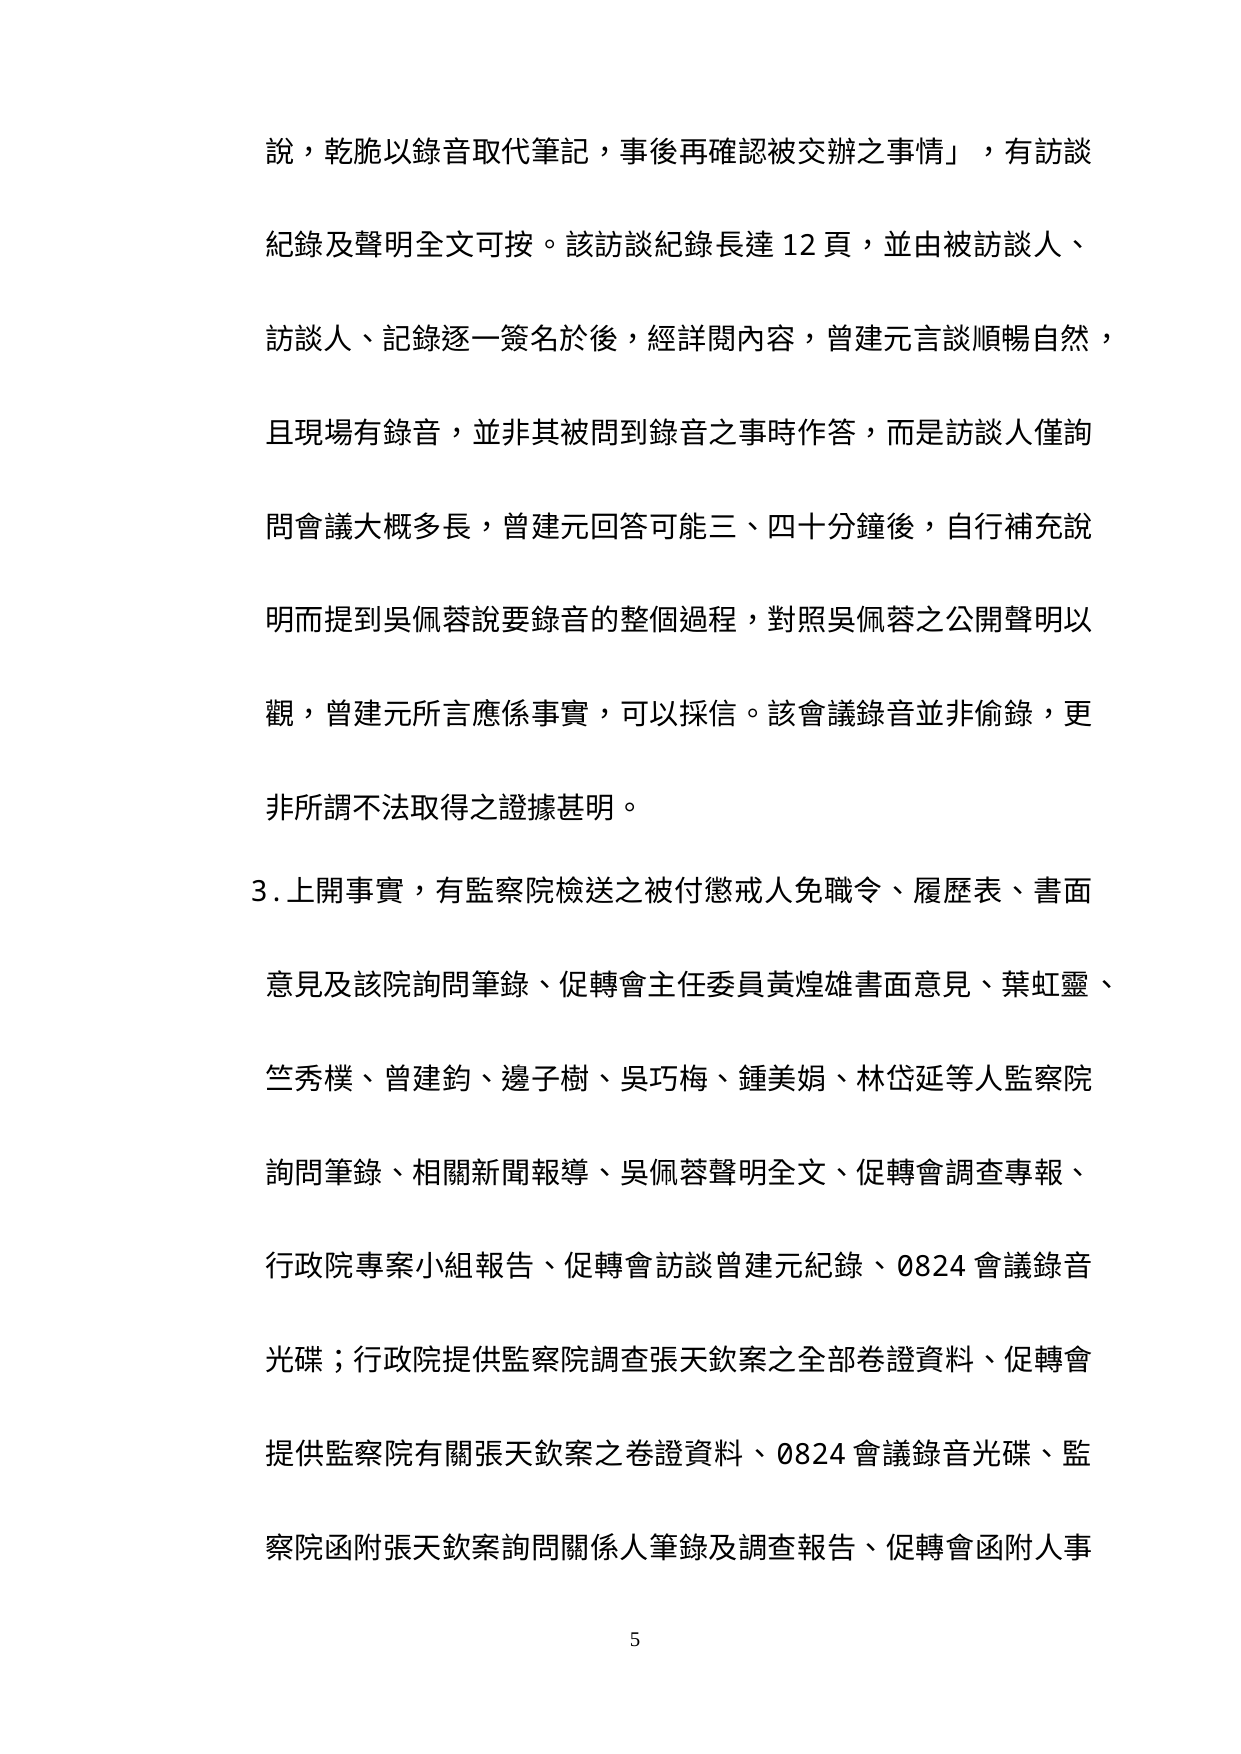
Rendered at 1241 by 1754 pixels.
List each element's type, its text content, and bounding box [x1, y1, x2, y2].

text 2.被付懲戒人對107年8月24日(0824)會議錄音內容有爭執，本會合議庭於辯論期日當庭勘驗該錄音光碟，反覆多次重播確認，對話內容詳如錄音光碟勘驗筆錄所示。被付懲戒人坦承該談話錄音係會議當時之對話，雖質疑吳佩蓉竊錄，惟曾建元接受促轉會訪談時表示：「(問：會議大概多長？)可能三、四十分鐘，跟報載的錄音應該差不多。錄音是接近完整的，當時吳佩蓉說他有別的事要處理，無法全程參與討論，提出要錄音。」「(問：當場大家都知道會錄音？)都知道。」吳佩蓉亦公開聲明表示「只是意識到自己無法專注開會，又覺得時間會拖得非常漫長，突然想說，乾脆以錄音取代筆記，事後再確認被交辦之事情」，有訪談紀錄及聲明全文可按。該訪談紀錄長達12頁，並由被訪談人、訪談人、記錄逐一簽名於後，經詳閱內容，曾建元言談順暢自然，且現場有錄音，並非其被問到錄音之事時作答，而是訪談人僅詢問會議大概多長，曾建元回答可能三、四十分鐘後，自行補充說明而提到吳佩蓉說要錄音的整個過程，對照吳佩蓉之公開聲明以觀，曾建元所言應係事實，可以採信。該會議錄音並非偷錄，更非所謂不法取得之證據甚明。 [177, 108, 1092, 826]
text 3.上開事實，有監察院檢送之被付懲戒人免職令、履歷表、書面意見及該院詢問筆錄、促轉會主任委員黃煌雄書面意見、葉虹靈、竺秀樸、曾建鈞、邊子樹、吳巧梅、鍾美娟、林岱延等人監察院詢問筆錄、相關新聞報導、吳佩蓉聲明全文、促轉會調查專報、行政院專案小組報告、促轉會訪談曾建元紀錄、0824會議錄音光碟；行政院提供監察院調查張天欽案之全部卷證資料、促轉會提供監察院有關張天欽案之卷證資料、0824會議錄音光碟、監察院函附張天欽案詢問關係人筆錄及調查報告、促轉會函附人事清查委託案簽辦資料等影本，暨本會合議庭錄音光碟勘驗筆錄可稽。 [177, 847, 1092, 1566]
